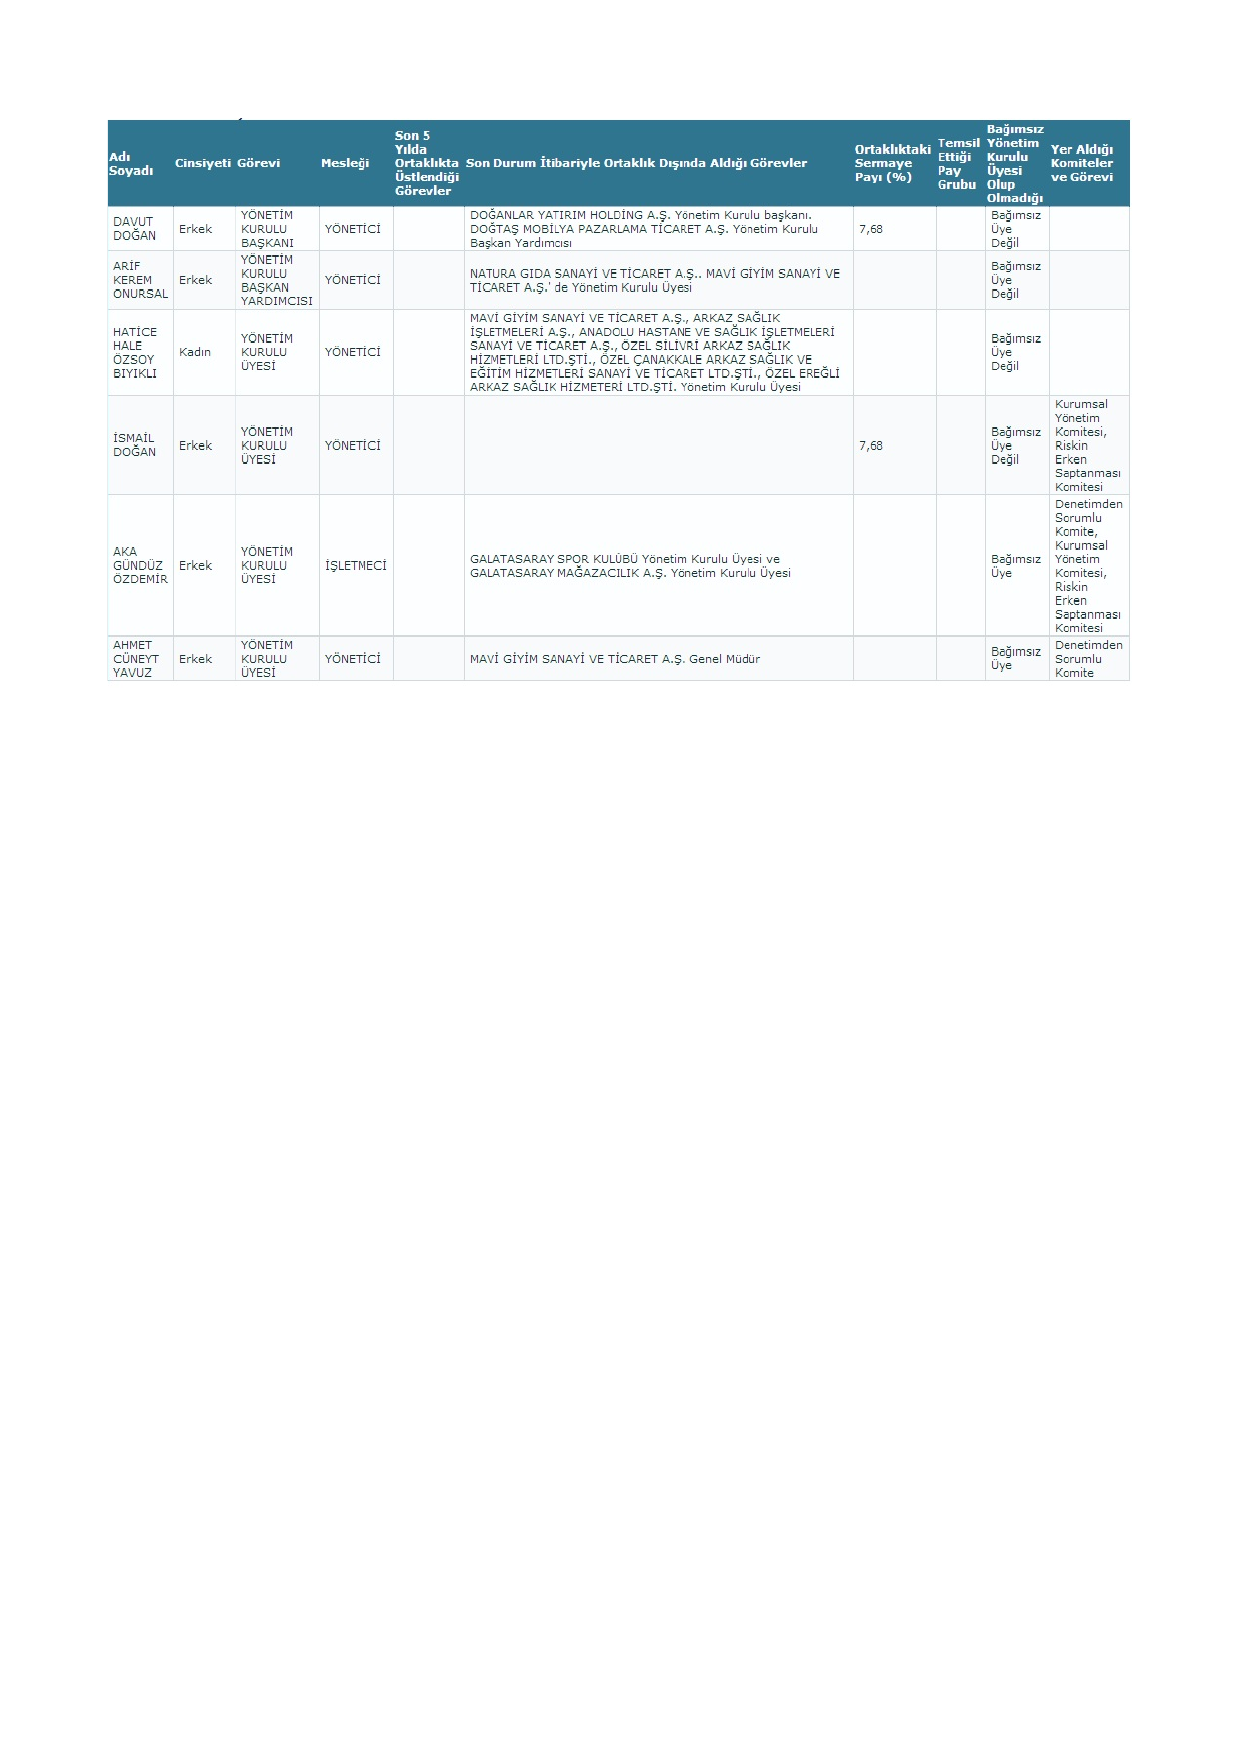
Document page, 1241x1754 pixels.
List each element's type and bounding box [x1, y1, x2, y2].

picture [107, 118, 1133, 688]
